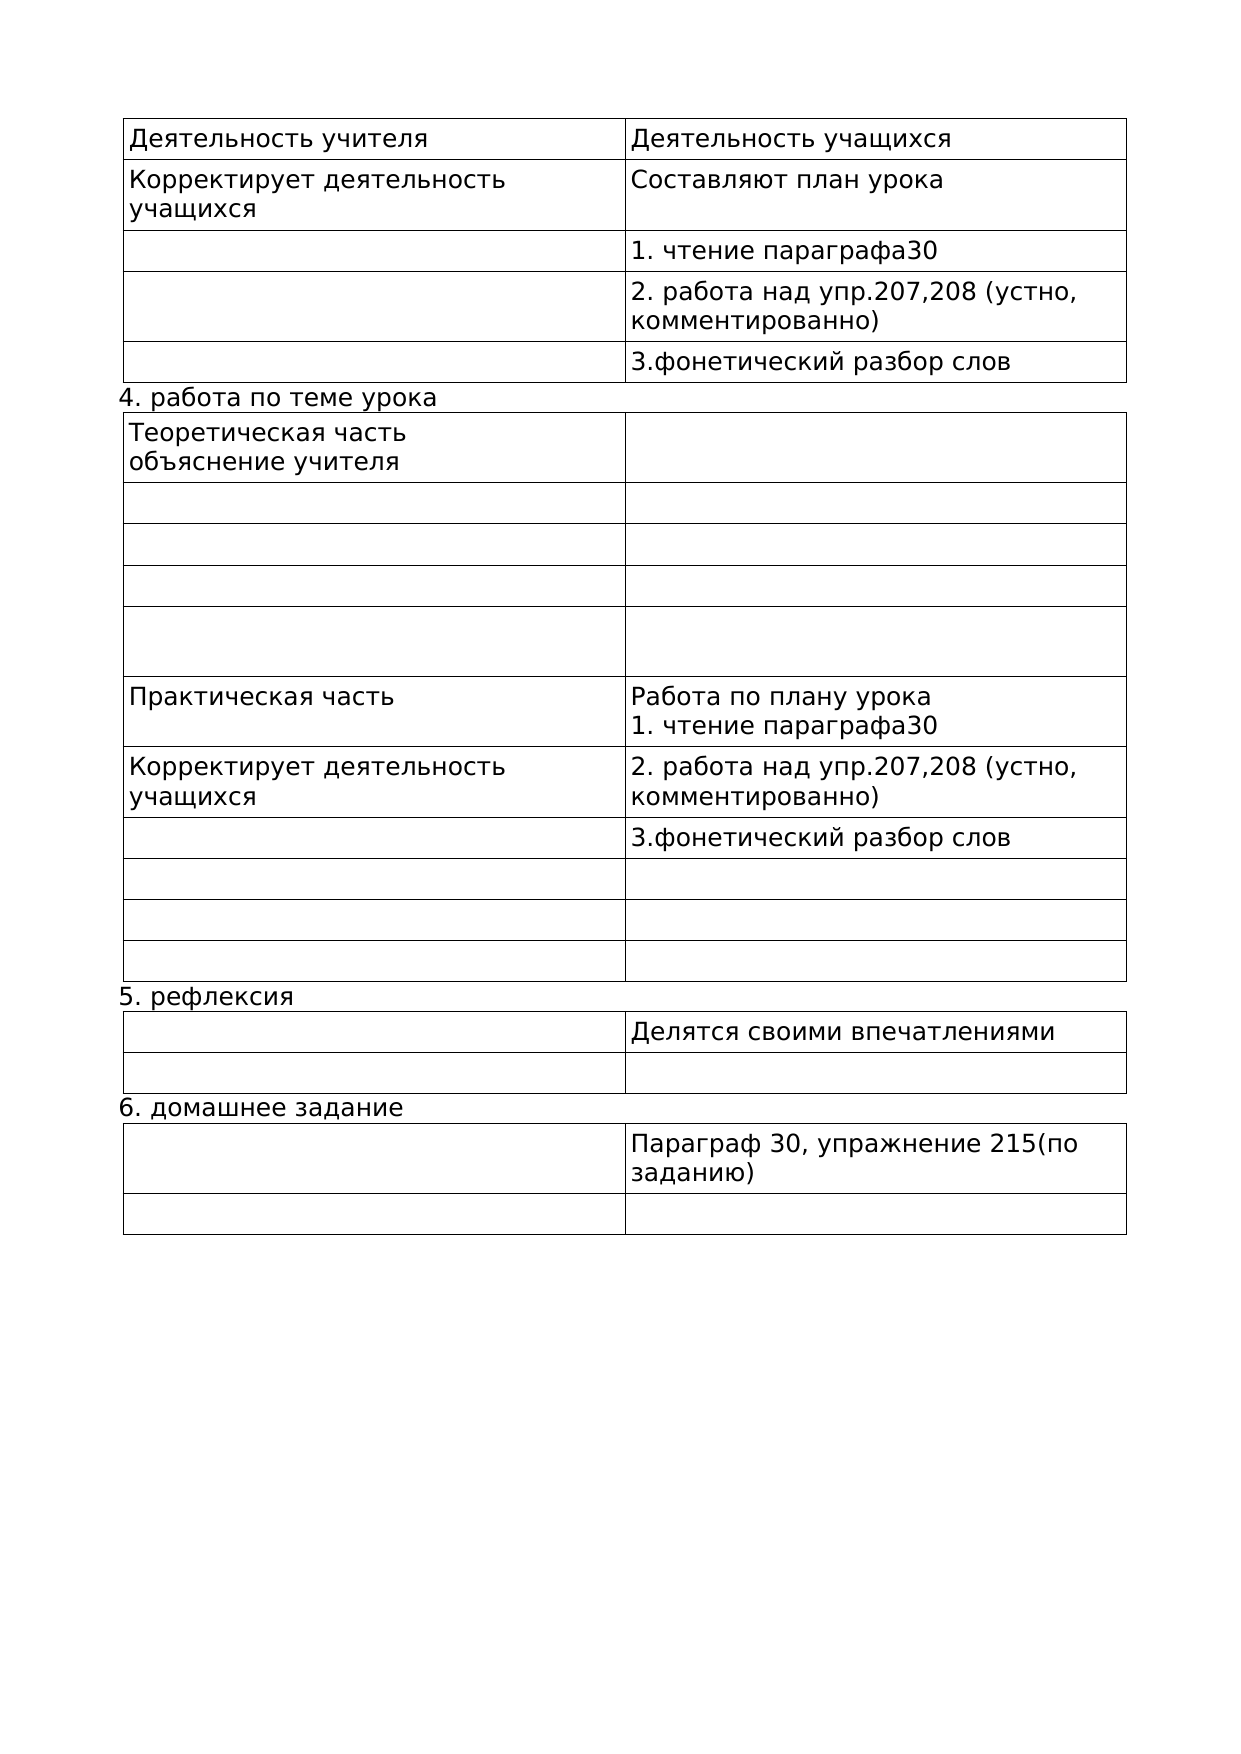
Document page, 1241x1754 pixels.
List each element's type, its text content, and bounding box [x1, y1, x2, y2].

table_cell [626, 1194, 1126, 1234]
table_cell Корректирует деятельность учащихся [124, 747, 625, 817]
table_cell [124, 272, 625, 341]
table_cell [124, 818, 625, 858]
table_cell [124, 524, 625, 564]
table_cell [124, 342, 625, 382]
table_cell [626, 1053, 1126, 1093]
text 5. рефлексия [118, 982, 1122, 1011]
table_cell [124, 566, 625, 606]
table_header [626, 413, 1126, 482]
table_cell 3.фонетический разбор слов [626, 818, 1126, 858]
table_header Параграф 30, упражнение 215(по заданию) [626, 1124, 1126, 1193]
table_cell 2. работа над упр.207,208 (устно, комментированно) [626, 272, 1126, 341]
table_cell [124, 900, 625, 940]
table_cell [124, 483, 625, 523]
table_header Деятельность учителя [124, 119, 625, 159]
table_header Теоретическая часть объяснение учителя [124, 413, 625, 482]
table_header Делятся своими впечатлениями [626, 1012, 1126, 1052]
table_cell [124, 859, 625, 899]
table_cell [124, 1053, 625, 1093]
table_cell Работа по плану урока 1. чтение параграфа30 [626, 677, 1126, 746]
table_cell [626, 941, 1126, 981]
table_cell [124, 231, 625, 271]
table_cell 3.фонетический разбор слов [626, 342, 1126, 382]
table_cell [626, 607, 1126, 676]
table_header [124, 1124, 625, 1193]
table_cell [124, 1194, 625, 1234]
table_cell [626, 566, 1126, 606]
table_cell 2. работа над упр.207,208 (устно, комментированно) [626, 747, 1126, 817]
table_cell [124, 941, 625, 981]
table_cell [626, 900, 1126, 940]
table_cell [626, 524, 1126, 564]
text 6. домашнее задание [118, 1094, 1122, 1123]
table_cell Составляют план урока [626, 160, 1126, 229]
table_cell 1. чтение параграфа30 [626, 231, 1126, 271]
text 4. работа по теме урока [118, 383, 1122, 412]
table_cell [626, 859, 1126, 899]
table_header Деятельность учащихся [626, 119, 1126, 159]
table_cell [124, 607, 625, 676]
table_header [124, 1012, 625, 1052]
table_cell Практическая часть [124, 677, 625, 746]
table_cell [626, 483, 1126, 523]
table_cell Корректирует деятельность учащихся [124, 160, 625, 229]
